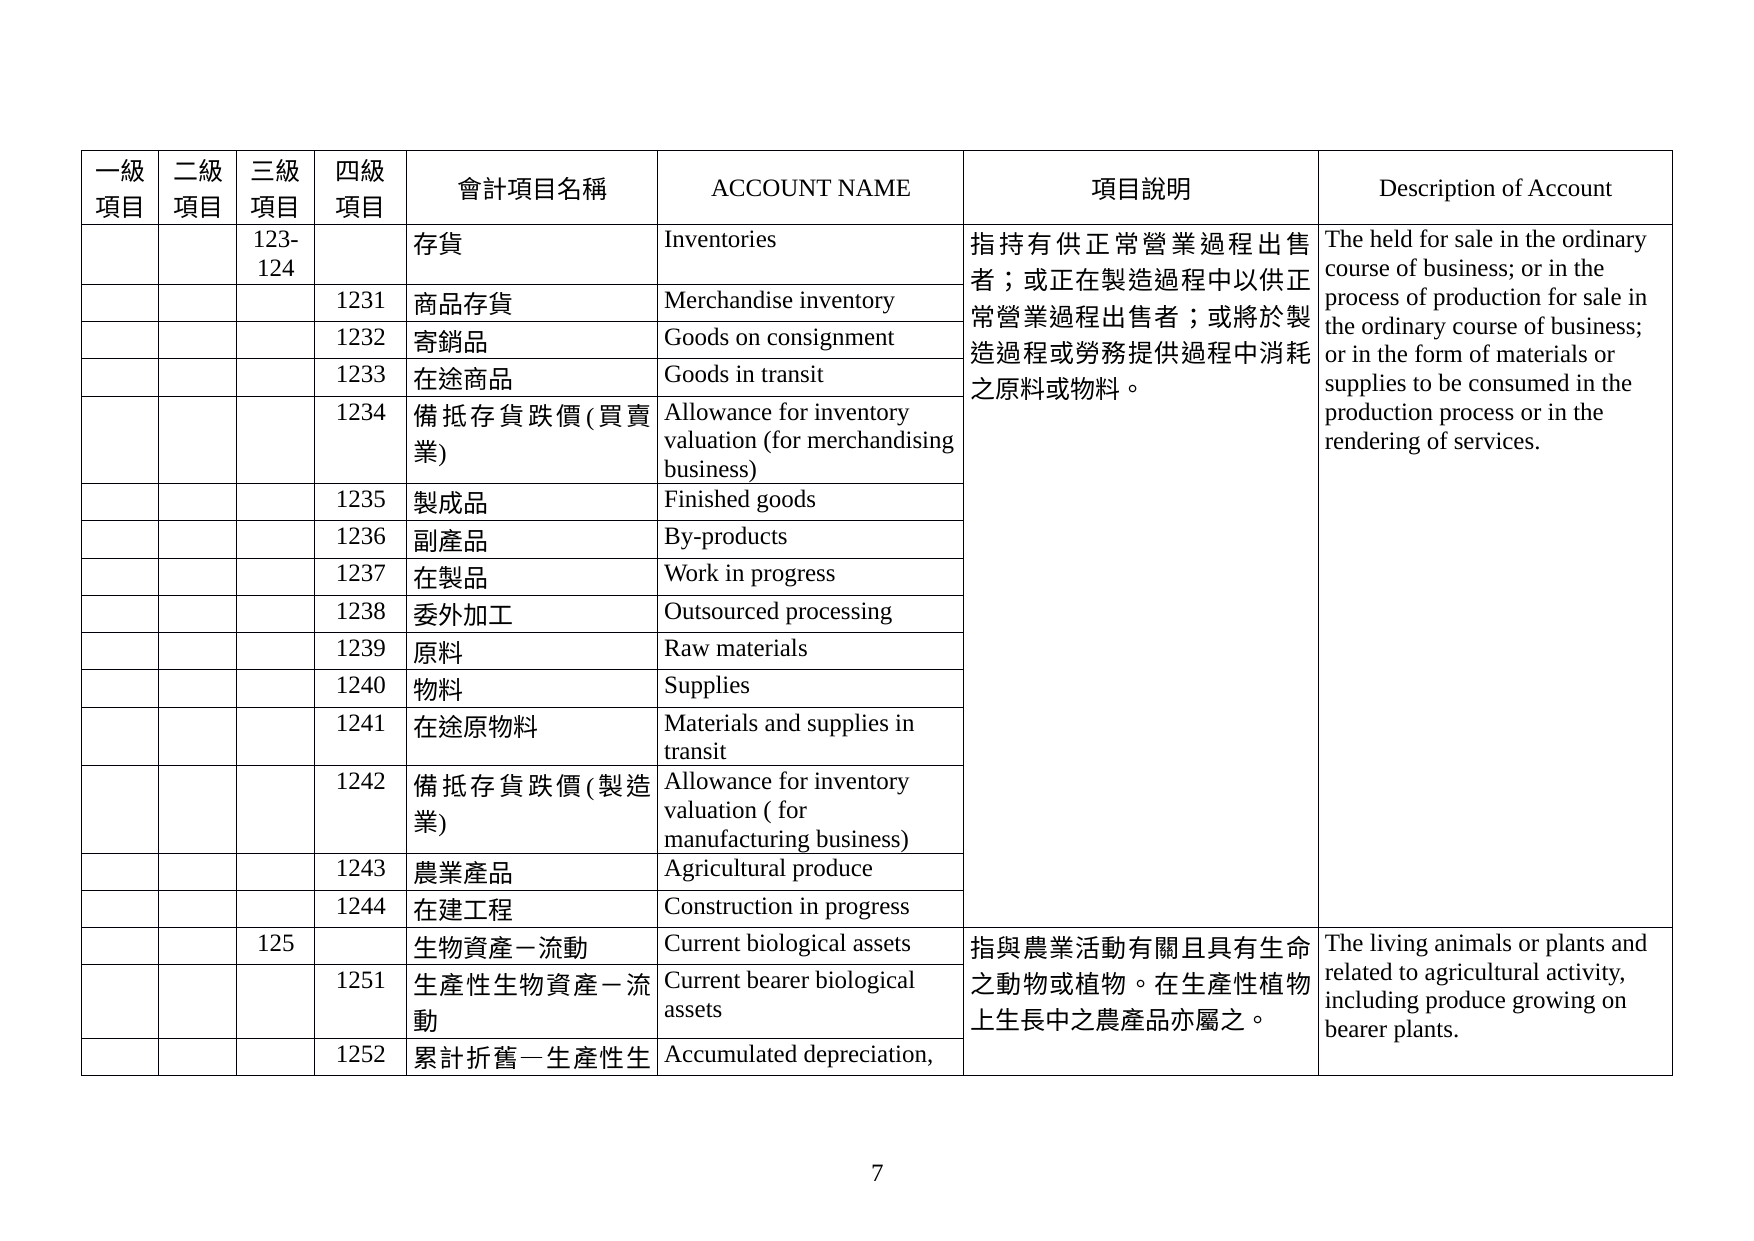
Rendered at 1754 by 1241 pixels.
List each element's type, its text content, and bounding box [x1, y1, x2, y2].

table_cell [82, 1039, 158, 1075]
table_cell [82, 559, 158, 595]
table_cell 累計折舊—生產性生 [407, 1039, 657, 1075]
table_cell [82, 596, 158, 632]
table_cell [237, 766, 314, 852]
table_cell By-products [658, 521, 963, 557]
table_cell Inventories [658, 225, 963, 284]
table_cell 備抵存貨跌價(製造業) [407, 766, 657, 852]
table_cell [159, 670, 236, 707]
table_cell [159, 1039, 236, 1075]
table_cell [82, 891, 158, 927]
table_cell Current bearer biological assets [658, 965, 963, 1038]
table_cell [82, 766, 158, 852]
table_cell [159, 928, 236, 964]
table_cell [237, 708, 314, 765]
table_cell [159, 766, 236, 852]
table_cell [159, 521, 236, 557]
table_cell [82, 397, 158, 483]
table_cell Allowance for inventory valuation (for merchandising business) [658, 397, 963, 483]
table_cell [159, 891, 236, 927]
table_cell [237, 670, 314, 707]
table_header 項目說明 [964, 151, 1318, 223]
table_cell [159, 559, 236, 595]
table_cell 副產品 [407, 521, 657, 557]
table_cell 製成品 [407, 484, 657, 520]
table_cell 1238 [315, 596, 406, 632]
table_cell 1236 [315, 521, 406, 557]
table_cell Work in progress [658, 559, 963, 595]
table_cell [237, 397, 314, 483]
table_header Description of Account [1319, 151, 1672, 223]
table_cell Current biological assets [658, 928, 963, 964]
table_cell [82, 285, 158, 321]
table_cell 125 [237, 928, 314, 964]
table_cell 1242 [315, 766, 406, 852]
table_cell 123-124 [237, 225, 314, 284]
table_cell 指持有供正常營業過程出售者；或正在製造過程中以供正常營業過程出售者；或將於製造過程或勞務提供過程中消耗之原料或物料。 [964, 225, 1318, 927]
table_cell [159, 633, 236, 669]
table_header 一級項目 [82, 151, 158, 223]
table_cell The held for sale in the ordinary course of business; or in the process of production for sale in the ordinary course of business; or in the form of materials or supplies to be consumed in the production process or in the rendering of services. [1319, 225, 1672, 927]
table_cell 1232 [315, 322, 406, 358]
table_header 三級項目 [237, 151, 314, 223]
table_cell 1237 [315, 559, 406, 595]
table_cell [82, 322, 158, 358]
table_cell [237, 596, 314, 632]
table_header 四級 項目 [315, 151, 406, 223]
table_cell 指與農業活動有關且具有生命之動物或植物。在生產性植物上生長中之農產品亦屬之。 [964, 928, 1318, 1075]
table_cell Accumulated depreciation, [658, 1039, 963, 1075]
table_header 二級項目 [159, 151, 236, 223]
table_cell 1252 [315, 1039, 406, 1075]
table_cell [237, 854, 314, 890]
table_cell Finished goods [658, 484, 963, 520]
table_cell [159, 965, 236, 1038]
table_header ACCOUNT NAME [658, 151, 963, 223]
table_cell 生產性生物資產－流動 [407, 965, 657, 1038]
table_cell [237, 891, 314, 927]
table_cell [82, 484, 158, 520]
table_cell Raw materials [658, 633, 963, 669]
table_cell [82, 633, 158, 669]
table_cell [159, 854, 236, 890]
table_cell Supplies [658, 670, 963, 707]
table_cell [159, 285, 236, 321]
table_cell [237, 322, 314, 358]
table_cell [82, 708, 158, 765]
table_cell Materials and supplies in transit [658, 708, 963, 765]
table_cell 在建工程 [407, 891, 657, 927]
table_cell [237, 285, 314, 321]
table_cell 1243 [315, 854, 406, 890]
table_cell [82, 928, 158, 964]
table_cell 1251 [315, 965, 406, 1038]
table_cell [82, 225, 158, 284]
table_cell 存貨 [407, 225, 657, 284]
table_cell 1234 [315, 397, 406, 483]
table_cell Merchandise inventory [658, 285, 963, 321]
table_cell Agricultural produce [658, 854, 963, 890]
table_cell 1240 [315, 670, 406, 707]
table_cell 委外加工 [407, 596, 657, 632]
table_cell Goods in transit [658, 359, 963, 396]
table_cell [159, 708, 236, 765]
table_cell 農業產品 [407, 854, 657, 890]
table_cell [159, 225, 236, 284]
table_header 會計項目名稱 [407, 151, 657, 223]
table_cell Goods on consignment [658, 322, 963, 358]
table_cell 商品存貨 [407, 285, 657, 321]
table_cell [315, 928, 406, 964]
table_cell [159, 397, 236, 483]
table_cell [237, 521, 314, 557]
table_cell 1233 [315, 359, 406, 396]
table_cell [159, 484, 236, 520]
table_cell [159, 322, 236, 358]
table_cell [237, 559, 314, 595]
table_cell [315, 225, 406, 284]
table_cell [82, 521, 158, 557]
table_cell [237, 484, 314, 520]
table_cell 寄銷品 [407, 322, 657, 358]
table_cell 物料 [407, 670, 657, 707]
table_cell 生物資產－流動 [407, 928, 657, 964]
table_cell [159, 359, 236, 396]
table_cell [237, 359, 314, 396]
table_cell The living animals or plants and related to agricultural activity, including produce growing on bearer plants. [1319, 928, 1672, 1075]
table_cell 備抵存貨跌價(買賣業) [407, 397, 657, 483]
table_cell Construction in progress [658, 891, 963, 927]
table_cell Outsourced processing [658, 596, 963, 632]
table_cell [82, 965, 158, 1038]
table_cell 原料 [407, 633, 657, 669]
table_cell 1239 [315, 633, 406, 669]
table_cell 1241 [315, 708, 406, 765]
table_cell 在製品 [407, 559, 657, 595]
table_cell Allowance for inventory valuation ( for manufacturing business) [658, 766, 963, 852]
table_cell [237, 633, 314, 669]
table_cell [159, 596, 236, 632]
table_cell [237, 1039, 314, 1075]
table_cell 1235 [315, 484, 406, 520]
table_cell [82, 670, 158, 707]
table_cell [82, 854, 158, 890]
table_cell [82, 359, 158, 396]
table_cell 1244 [315, 891, 406, 927]
table_cell [237, 965, 314, 1038]
table_cell 在途商品 [407, 359, 657, 396]
table_cell 1231 [315, 285, 406, 321]
table_cell 在途原物料 [407, 708, 657, 765]
